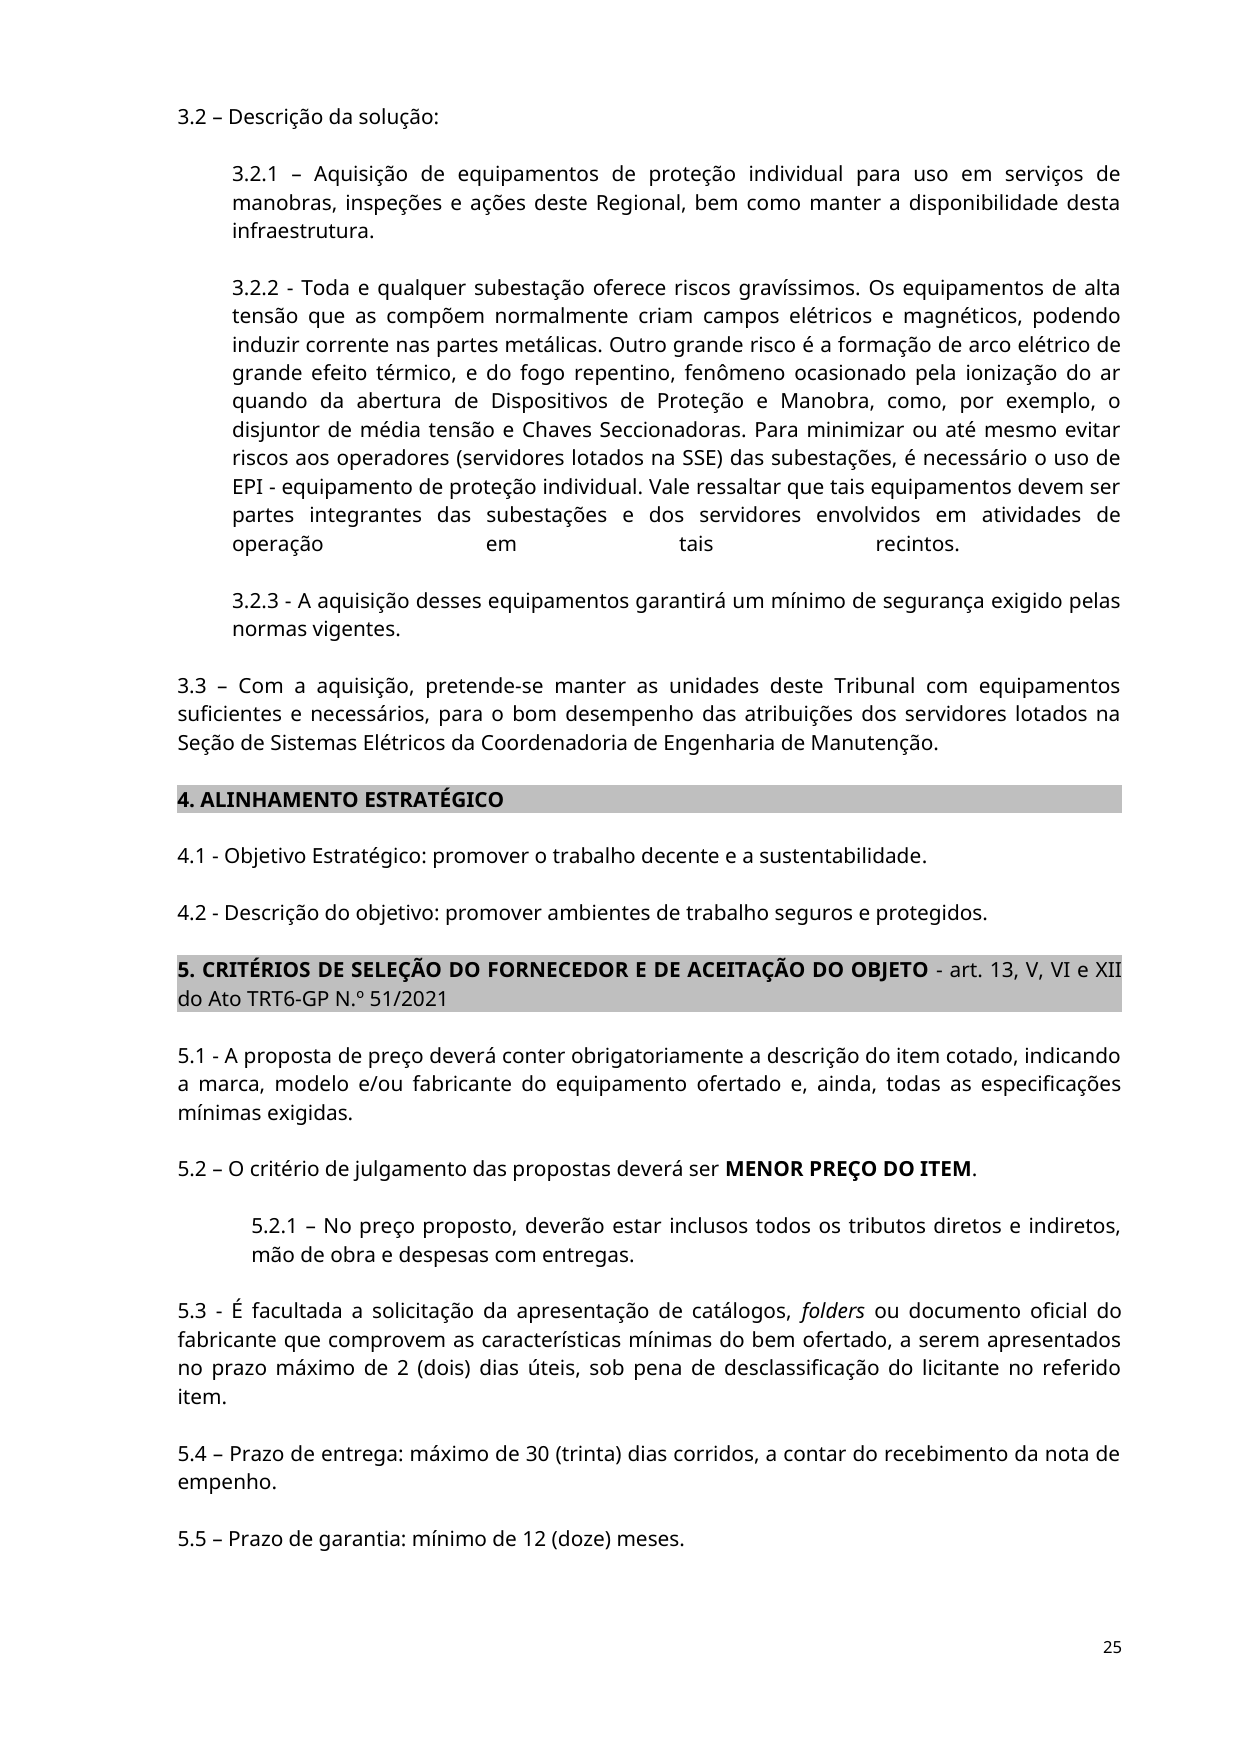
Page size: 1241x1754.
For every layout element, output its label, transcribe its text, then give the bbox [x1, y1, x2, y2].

text 3.2.3 - A aquisição desses equipamentos garantirá um mínimo de segurança exigido pelas normas vigentes. [232, 586, 1122, 643]
text 3.3 – Com a aquisição, pretende-se manter as unidades deste Tribunal com equipamentos suficientes e necessários, para o bom desempenho das atribuições dos servidores lotados na Seção de Sistemas Elétricos da Coordenadoria de Engenharia de Manutenção. [177, 671, 1122, 756]
text 3.2.1 – Aquisição de equipamentos de proteção individual para uso em serviços de manobras, inspeções e ações deste Regional, bem como manter a disponibilidade desta infraestrutura. [232, 159, 1122, 244]
text 4. ALINHAMENTO ESTRATÉGICO [177, 785, 1122, 813]
text 5.5 – Prazo de garantia: mínimo de 12 (doze) meses. [177, 1524, 1122, 1553]
text 5.1 - A proposta de preço deverá conter obrigatoriamente a descrição do item cotado, indicando a marca, modelo e/ou fabricante do equipamento ofertado e, ainda, todas as especificações mínimas exigidas. [177, 1041, 1122, 1126]
text 3.2.2 - Toda e qualquer subestação oferece riscos gravíssimos. Os equipamentos de alta tensão que as compõem normalmente criam campos elétricos e magnéticos, podendo induzir corrente nas partes metálicas. Outro grande risco é a formação de arco elétrico de grande efeito térmico, e do fogo repentino, fenômeno ocasionado pela ionização do ar quando da abertura de Dispositivos de Proteção e Manobra, como, por exemplo, o disjuntor de média tensão e Chaves Seccionadoras. Para minimizar ou até mesmo evitar riscos aos operadores (servidores lotados na SSE) das subestações, é necessário o uso de EPI - equipamento de proteção individual. Vale ressaltar que tais equipamentos devem ser partes integrantes das subestações e dos servidores envolvidos em atividades de operação em tais recintos. [232, 273, 1122, 586]
text 5.2 – O critério de julgamento das propostas deverá ser MENOR PREÇO DO ITEM. [177, 1154, 1122, 1183]
text 5.3 - É facultada a solicitação da apresentação de catálogos, folders ou documento oficial do fabricante que comprovem as características mínimas do bem ofertado, a serem apresentados no prazo máximo de 2 (dois) dias úteis, sob pena de desclassificação do licitante no referido item. [177, 1297, 1122, 1410]
text 4.2 - Descrição do objetivo: promover ambientes de trabalho seguros e protegidos. [177, 898, 1122, 927]
text 5.4 – Prazo de entrega: máximo de 30 (trinta) dias corridos, a contar do recebimento da nota de empenho. [177, 1439, 1122, 1496]
text 4.1 - Objetivo Estratégico: promover o trabalho decente e a sustentabilidade. [177, 842, 1122, 870]
text 5.2.1 – No preço proposto, deverão estar inclusos todos os tributos diretos e indiretos, mão de obra e despesas com entregas. [251, 1211, 1122, 1268]
text 3.2 – Descrição da solução: [177, 102, 1122, 131]
text 5. CRITÉRIOS DE SELEÇÃO DO FORNECEDOR E DE ACEITAÇÃO DO OBJETO - art. 13, V, VI e XII do Ato TRT6-GP N.º 51/2021 [177, 955, 1122, 1012]
